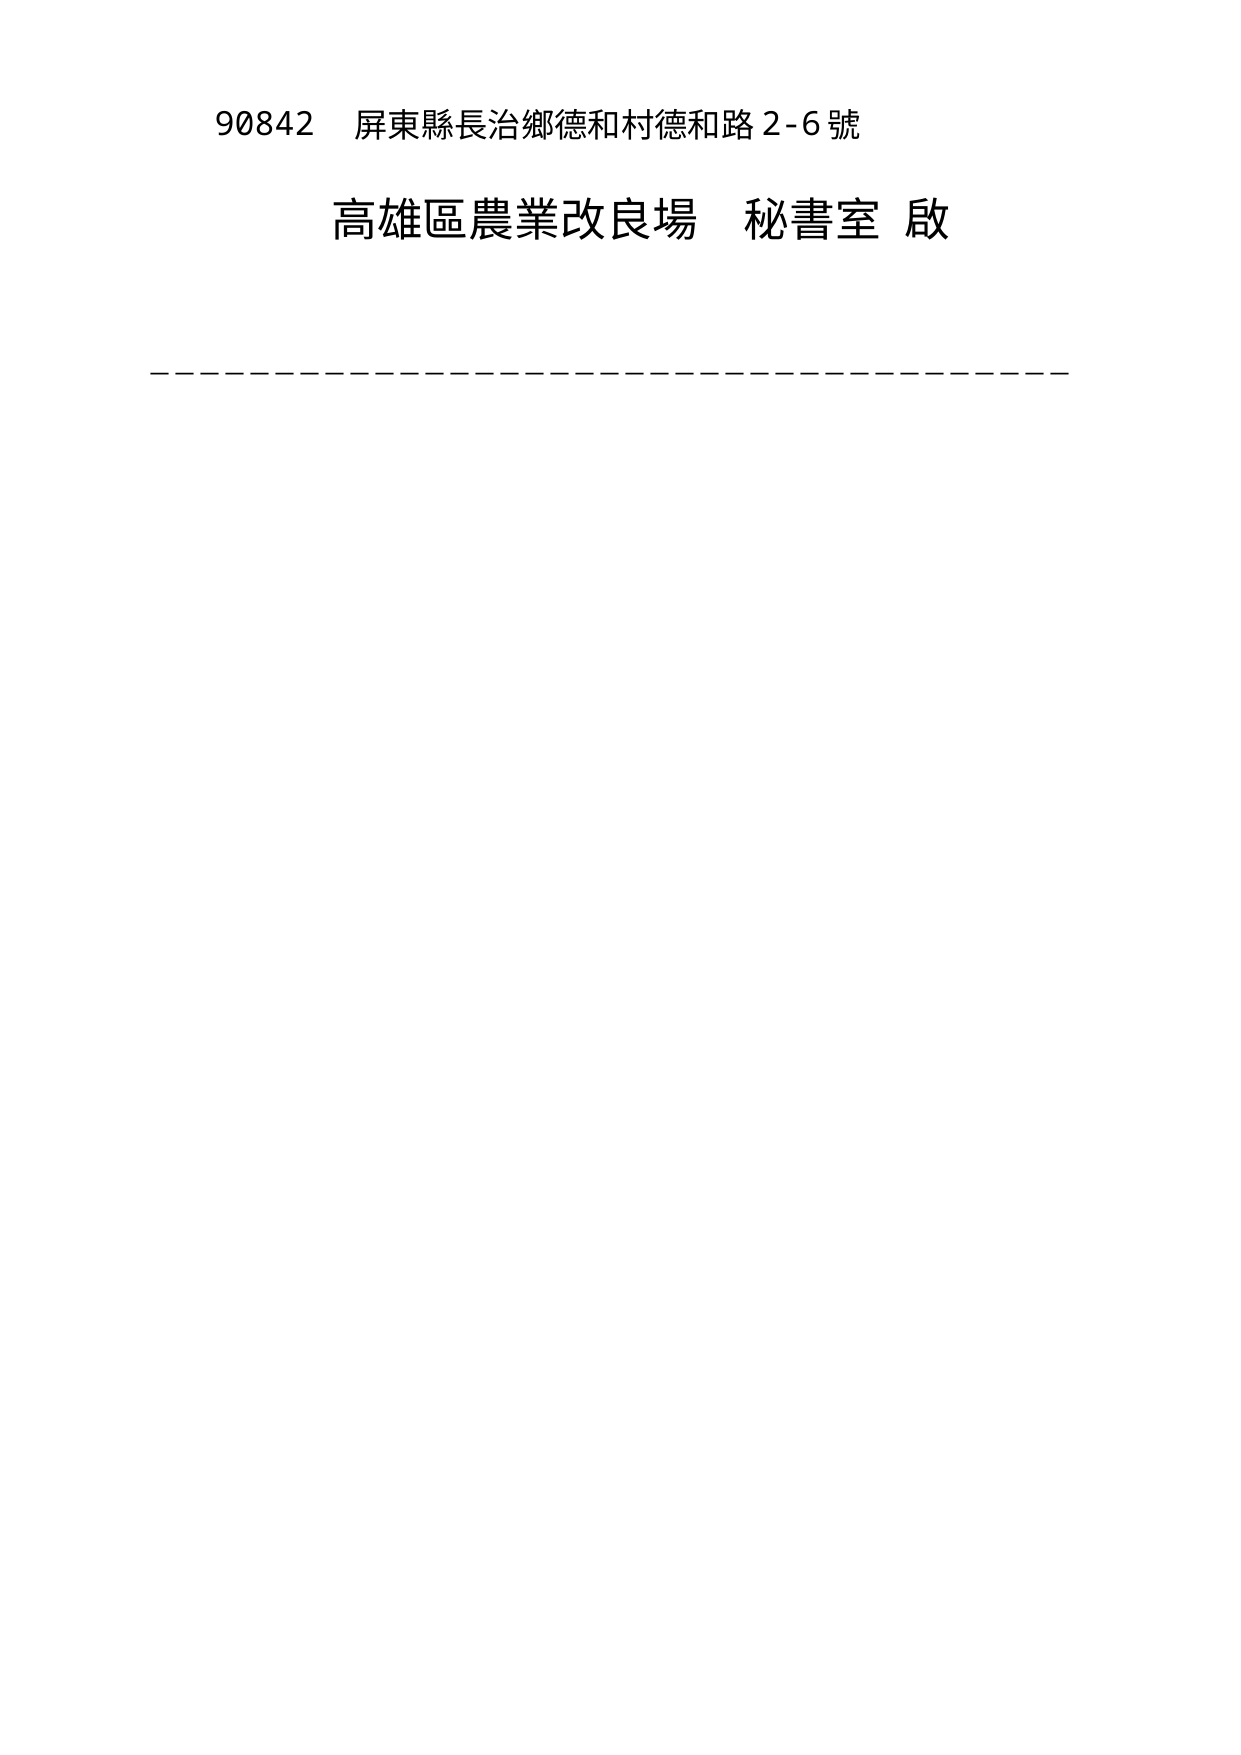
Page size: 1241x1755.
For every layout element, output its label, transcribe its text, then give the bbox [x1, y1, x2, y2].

text －－－－－－－－－－－－－－－－－－－－－－－－－－－－－－－－－－－－－ [148, 331, 1093, 393]
text 高雄區農業改良場 秘書室 啟 [148, 143, 1093, 268]
text 90842 屏東縣長治鄉德和村德和路2-6號 [148, 81, 1093, 143]
